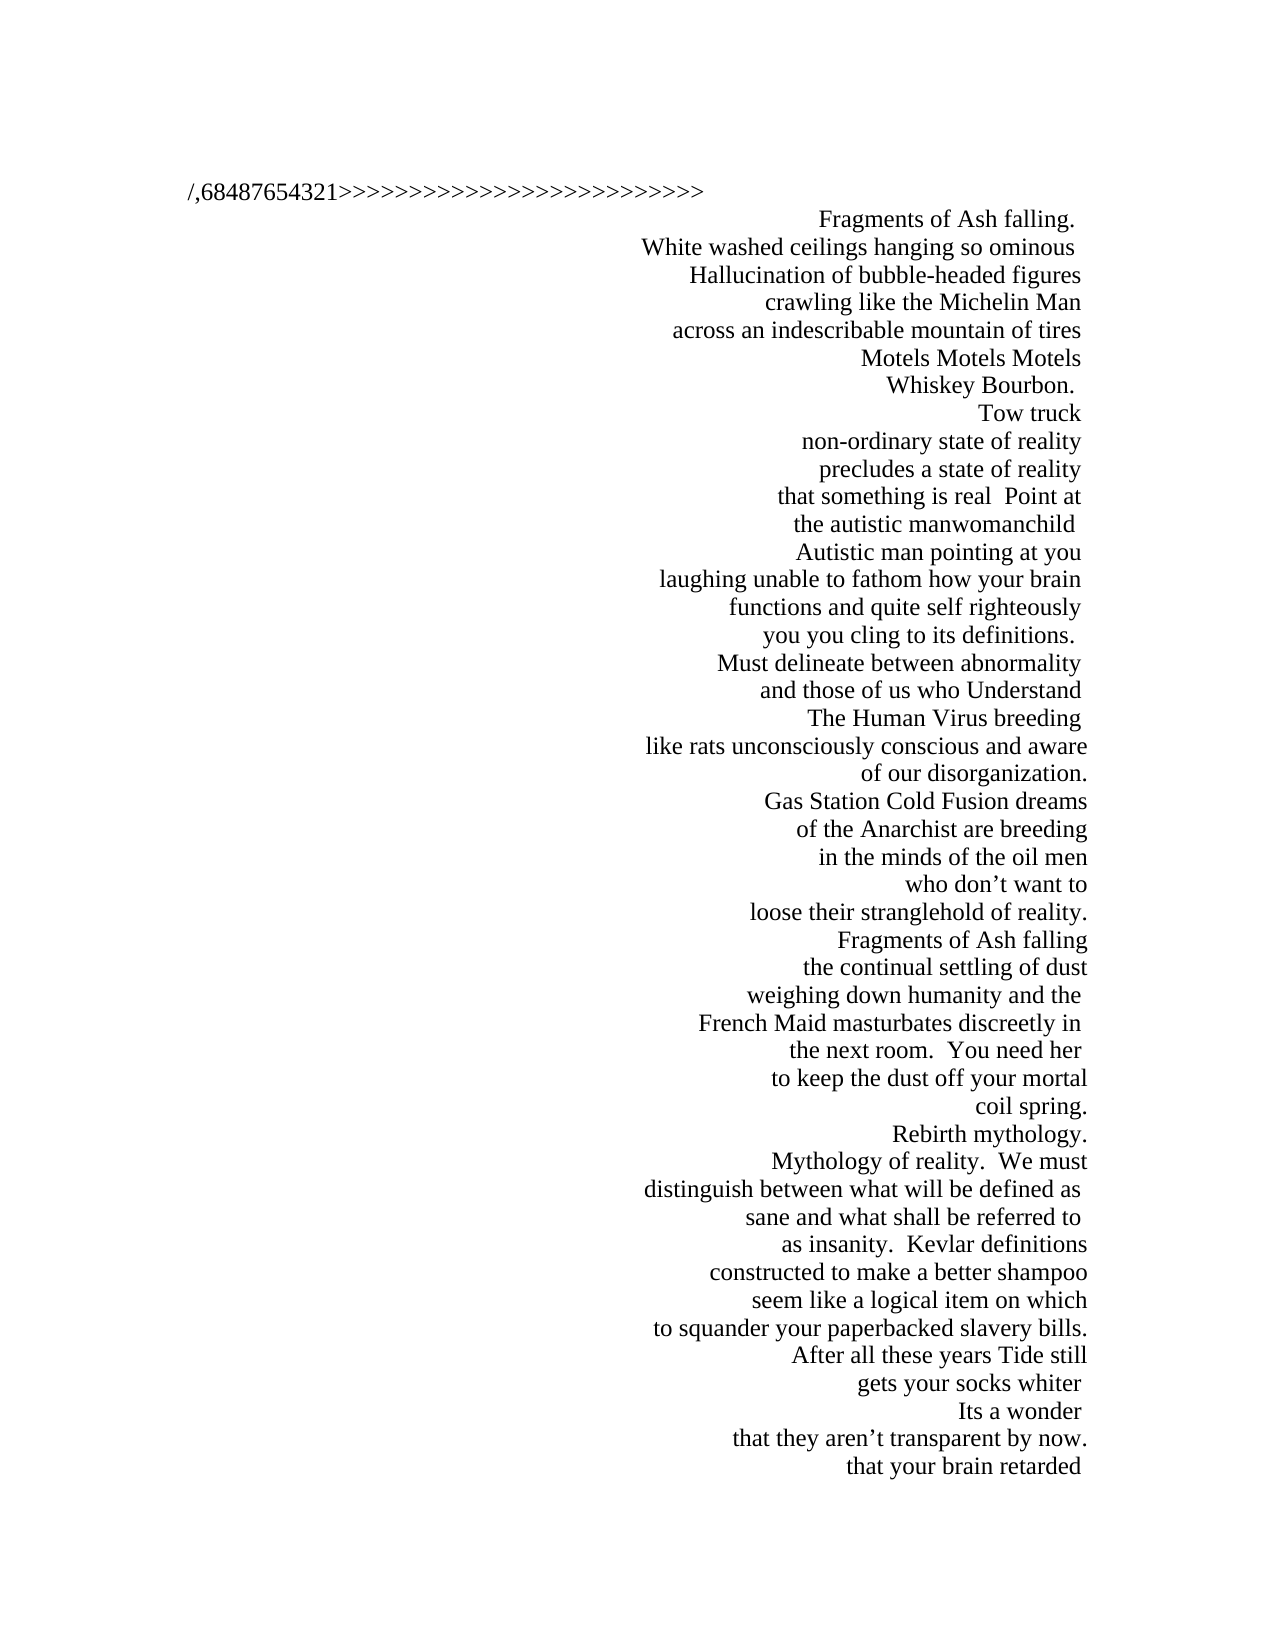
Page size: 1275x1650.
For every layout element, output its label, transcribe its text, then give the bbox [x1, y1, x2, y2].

text like rats unconsciously conscious and aware [187, 732, 1087, 759]
text loose their stranglehold of reality. [187, 898, 1087, 926]
text who don’t want to [187, 870, 1087, 898]
text that something is real Point at [187, 482, 1087, 510]
text Tow truck [187, 399, 1087, 427]
text Mythology of reality. We must [187, 1147, 1087, 1175]
text Fragments of Ash falling. [187, 205, 1087, 233]
text in the minds of the oil men [187, 843, 1087, 870]
text as insanity. Kevlar definitions [187, 1231, 1087, 1258]
text /,68487654321>>>>>>>>>>>>>>>>>>>>>>>>>> [187, 178, 1087, 205]
text of the Anarchist are breeding [187, 815, 1087, 843]
text functions and quite self righteously [187, 593, 1087, 621]
text Gas Station Cold Fusion dreams [187, 787, 1087, 815]
text precludes a state of reality [187, 455, 1087, 482]
text seem like a logical item on which [187, 1286, 1087, 1314]
text you you cling to its definitions. [187, 621, 1087, 649]
text Fragments of Ash falling [187, 926, 1087, 953]
text After all these years Tide still [187, 1341, 1087, 1369]
text Must delineate between abnormality [187, 649, 1087, 676]
text Motels Motels Motels [187, 344, 1087, 372]
text to squander your paperbacked slavery bills. [187, 1314, 1087, 1341]
text Its a wonder [187, 1397, 1087, 1424]
text crawling like the Michelin Man [187, 288, 1087, 316]
text sane and what shall be referred to [187, 1203, 1087, 1231]
text across an indescribable mountain of tires [187, 316, 1087, 344]
text weighing down humanity and the [187, 981, 1087, 1009]
text the continual settling of dust [187, 953, 1087, 981]
text distinguish between what will be defined as [187, 1175, 1087, 1203]
text the autistic manwomanchild [187, 510, 1087, 538]
text the next room. You need her [187, 1037, 1087, 1064]
text of our disorganization. [187, 759, 1087, 787]
text White washed ceilings hanging so ominous [187, 233, 1087, 261]
text French Maid masturbates discreetly in [187, 1009, 1087, 1037]
text gets your socks whiter [187, 1369, 1087, 1397]
text laughing unable to fathom how your brain [187, 566, 1087, 593]
text non-ordinary state of reality [187, 427, 1087, 455]
text coil spring. [187, 1092, 1087, 1120]
text and those of us who Understand [187, 676, 1087, 704]
text that they aren’t transparent by now. [187, 1424, 1087, 1452]
text Hallucination of bubble-headed figures [187, 261, 1087, 288]
text to keep the dust off your mortal [187, 1064, 1087, 1092]
text constructed to make a better shampoo [187, 1258, 1087, 1286]
text Whiskey Bourbon. [187, 372, 1087, 399]
text that your brain retarded [187, 1452, 1087, 1480]
text Autistic man pointing at you [187, 538, 1087, 566]
text Rebirth mythology. [187, 1120, 1087, 1147]
text The Human Virus breeding [187, 704, 1087, 732]
